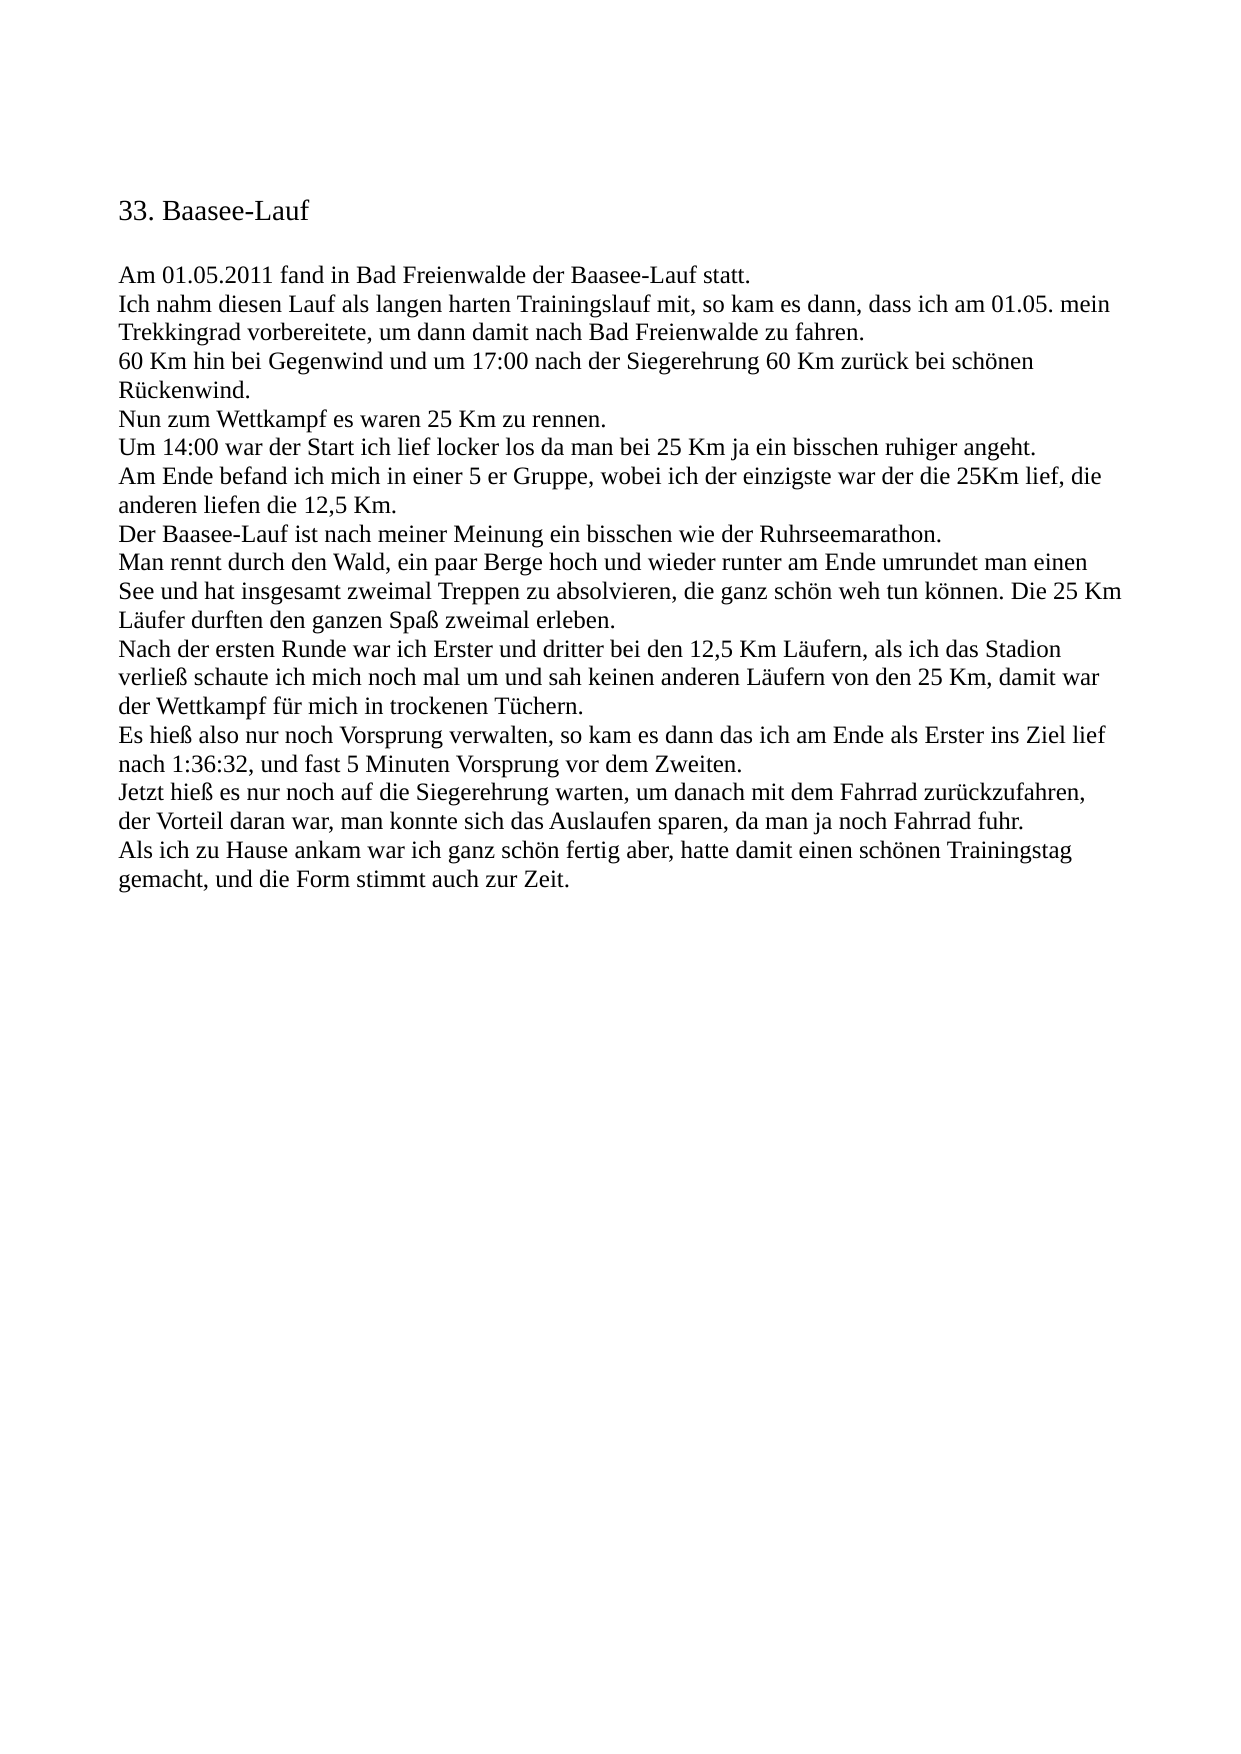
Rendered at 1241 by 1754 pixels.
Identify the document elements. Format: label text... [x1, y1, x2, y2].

text 33. Baasee-Lauf Am 01.05.2011 fand in Bad Freienwalde der Baasee-Lauf statt. Ich nahm diesen Lauf als langen harten Trainingslauf mit, so kam es dann, dass ich am 01.05. mein Trekkingrad vorbereitete, um dann damit nach Bad Freienwalde zu fahren. 60 Km hin bei Gegenwind und um 17:00 nach der Siegerehrung 60 Km zurück bei schönen Rückenwind. Nun zum Wettkampf es waren 25 Km zu rennen. Um 14:00 war der Start ich lief locker los da man bei 25 Km ja ein bisschen ruhiger angeht. Am Ende befand ich mich in einer 5 er Gruppe, wobei ich der einzigste war der die 25Km lief, die anderen liefen die 12,5 Km. Der Baasee-Lauf ist nach meiner Meinung ein bisschen wie der Ruhrseemarathon. Man rennt durch den Wald, ein paar Berge hoch und wieder runter am Ende umrundet man einen See und hat insgesamt zweimal Treppen zu absolvieren, die ganz schön weh tun können. Die 25 Km Läufer durften den ganzen Spaß zweimal erleben. Nach der ersten Runde war ich Erster und dritter bei den 12,5 Km Läufern, als ich das Stadion verließ schaute ich mich noch mal um und sah keinen anderen Läufern von den 25 Km, damit war der Wettkampf für mich in trockenen Tüchern. Es hieß also nur noch Vorsprung verwalten, so kam es dann das ich am Ende als Erster ins Ziel lief nach 1:36:32, und fast 5 Minuten Vorsprung vor dem Zweiten. Jetzt hieß es nur noch auf die Siegerehrung warten, um danach mit dem Fahrrad zurückzufahren, der Vorteil daran war, man konnte sich das Auslaufen sparen, da man ja noch Fahrrad fuhr. Als ich zu Hause ankam war ich ganz schön fertig aber, hatte damit einen schönen Trainingstag gemacht, und die Form stimmt auch zur Zeit. Tria Hatz in der Sängerstadt Am 09.04.2011 war es soweit ich startete meine Triathlonsaison. Als Startwettkampf hatte ich mir den Sprinttriathlon in Finsterwalde ausgesucht. Der Vorteil war bzw. ist der Wettkampf ist nicht weit weg, und es wird in der Schwimmhalle geschwommen und danach hat man Zeit zum umziehen, um dann in trockenen Sachen vor der Schwimmhalle weiterläuft, natürlich in den Zeitabständen wie man aus dem Wasser kam. D.h. der schnellste im Wasser ist als erstes losgerannt., Ich schwamm meine 750 m in 11:46 und war damit eigentlich zufrieden, da ich ja kein Schwimmer bin und immer auf die Hilfe des Neoprenanzugs angewiesen bin. Zudem bekam ich nach der ersten Bahn einen Schlag aufs Auge, welcher meine Brille verschob und ein kleines Veilchen hinterließ, aber wie sagt man: „ No pain , no gain“. Der schnellste im Wasser war Domenique Bogs welcher am Ende den Wettkampf auch gewann. Ich hatte die 13. Schwimmzeit und musste demzufolge auf dem Rad ganz schön Druck machen, da aber schöner Wind war, teilweise mit richtigen Böen hatte ich Glück da mir ja solche Bedingungen liegen. So kam es auch das ich ein paar Sportler überholte und als 5. in die Wechselzone kam, ich fuhr die zweitbeste Radzeit was mit den wenigen Radkilometer die ich hatte schon erstaunlich war. Die schnellsten Drei auf dem Rad waren nur 30 Sekunden auseinander. Jetzt konnte ich auf dem Lauf zum überholen ansetzen relativ schnell konnte ich mich auf den 4. Platz verbessern. Dann dauerte es etwas irgendwann sah ich den dritten an welchen ich dann auch heranlief. Er ließ mich auch ohne große Gegenwehr passieren und so lief ich am Ende mit der 4 besten Laufzeit auf dem 3 Platz, hinter dem Sieger Domenique Bogs und Martin Mittelstädt im Ziel ein. Dafür das bei mir noch die Umfänge fehlen bin ich mit dem Ergebnis zufrieden. 20. Fürstenwalder Crossduathlon Am 12.03.2011 war es soweit der erste Duathlon fand, im Rahmen der neuen Brandenburgliga, in Alt Golm statt. Von uns aus dem Verein waren Steffen, Olaf und ich am Start. Ich mache ja diesen Wettkampf schon seit Jahren mit, weil es ein schöner Saisoneinstieg ist und die Organisation auch sehr professionell ist. Dieses Jahr war ich mit Katja und meinem Sohn da, Katja hat Fotos gemacht und unser Sohn hat geschlafen. Wir hatten optimale Bedingungen, Sonne und fast 15°C, wenn ich da ein paar Jahre zurück denke sah es schon anders aus. Aufgrund des guten Wetters waren auch relativ viele Starter vor Ort, satte 54 Teilnehmer soviel wie seit Jahren nicht mehr. Ich kam wie die letzten Jahre mit genau 0 Radkilometer in Fürstenwalde an und lasse mich immer überraschen wie es wird. Am Samstag wollte ich noch von meinem Trainingsrad die Klickpedalen abschrauben aber aufgrund von Dreck und fehlender Kraft hat es nicht geklappt und so fuhr ich am Ende nur mit Turnschuhen und ohne Klickis. Die Wettkampflänge war wie die Jahre zuvor 6 Km – 18 Km – 3 Km, altbekannt Lauf – Rad –Lauf. Um 11:00 war der Start, dadurch das ich letzte Woche einen Marathon gerannt bin war ich läuferisch natürlich in relativ guter Form, zwar noch ein bisschen zuviel Gewicht aber sonst auf dem richtigen Weg. So lief ich gleich gut mit und kam mit ca. 20 Sekunden Rückstand, auf dem 2. Platz, in die erste Wechselzone. Meine Laufzeit inklusive Wechselzeit war 22:09. Dadurch das ich ohne Radschuhe fuhr konnte ich schnell wechseln und verließ sogar als erster die Wechselzone, dicht gefolgt vom späterem Sieger Stefan Mäde. Steffen und Olaf haben aus dem ersten Lauf ein Partnerlauf gemacht so wechselten beide auf Rang 19 und 20 auf das Fahrrad. Die Laufzeit von den beiden war 24:26 bzw. 24:27. Auf dem Rad wurde ich dann durchgereicht, das hatte mehrere Gründe zum einem fuhr ich mit einem Mountainbike und zum anderem fehlen mir die Radkilometer. Am Ende hatte ich die 14. Radzeit und wechselte als elfter auf die letzte Laufstrecke. Meine Radzeit war 44:28. Bei Steffen und Olaf muss es Streit gegeben haben denn sie sind nicht zusammen gefahren, so wechselte Steffen nach einer Radzeit von 47:59 als 26. auf die letzte Laufstrecke. Olaf fuhr die 18 Km in 52:30 und wechselte als 37. auf die Laufstrecke. Beim Letztem Lauf konnte ich noch einen überholen und wurde am Ende Zehnter. Mit meiner Laufzeit war ich am Ende auch zufrieden da es die Drittbeste Laufzeit war, die 6 schnellsten Laufzeiten auf der zweiten Laufstrecke waren im Abstand von 30 Sekunden. Meine Laufzeit war 12:59 meine Endzeit war 1:19:37. Steffen lief die letzten 3 Km in 14:03 und brauchte insgesamt 1:26:30 und lief auf dem 26. Rang ins Ziel. Olaf lief die zweite Laufstrecke in 13:52 und kam nach 1:30:50 und auf dem 35. Platz ins Ziel. Bei der neuen Berechnung der Punkte für den Verein wurde der TLV Rangsdorf am Ende viertbester Verein. Bester Verein war MSV Tripoint, vor Fürstenwalde und Potsdam. Wieder am Powerbar Gel bestellen TLV Rangsdorf ist abgedeckt und am Wochenende wird der TV Fürstenwalde abgedeckt. Masse drückt den Preis. 39. Wintermarathon Husum [118, 159, 1122, 921]
